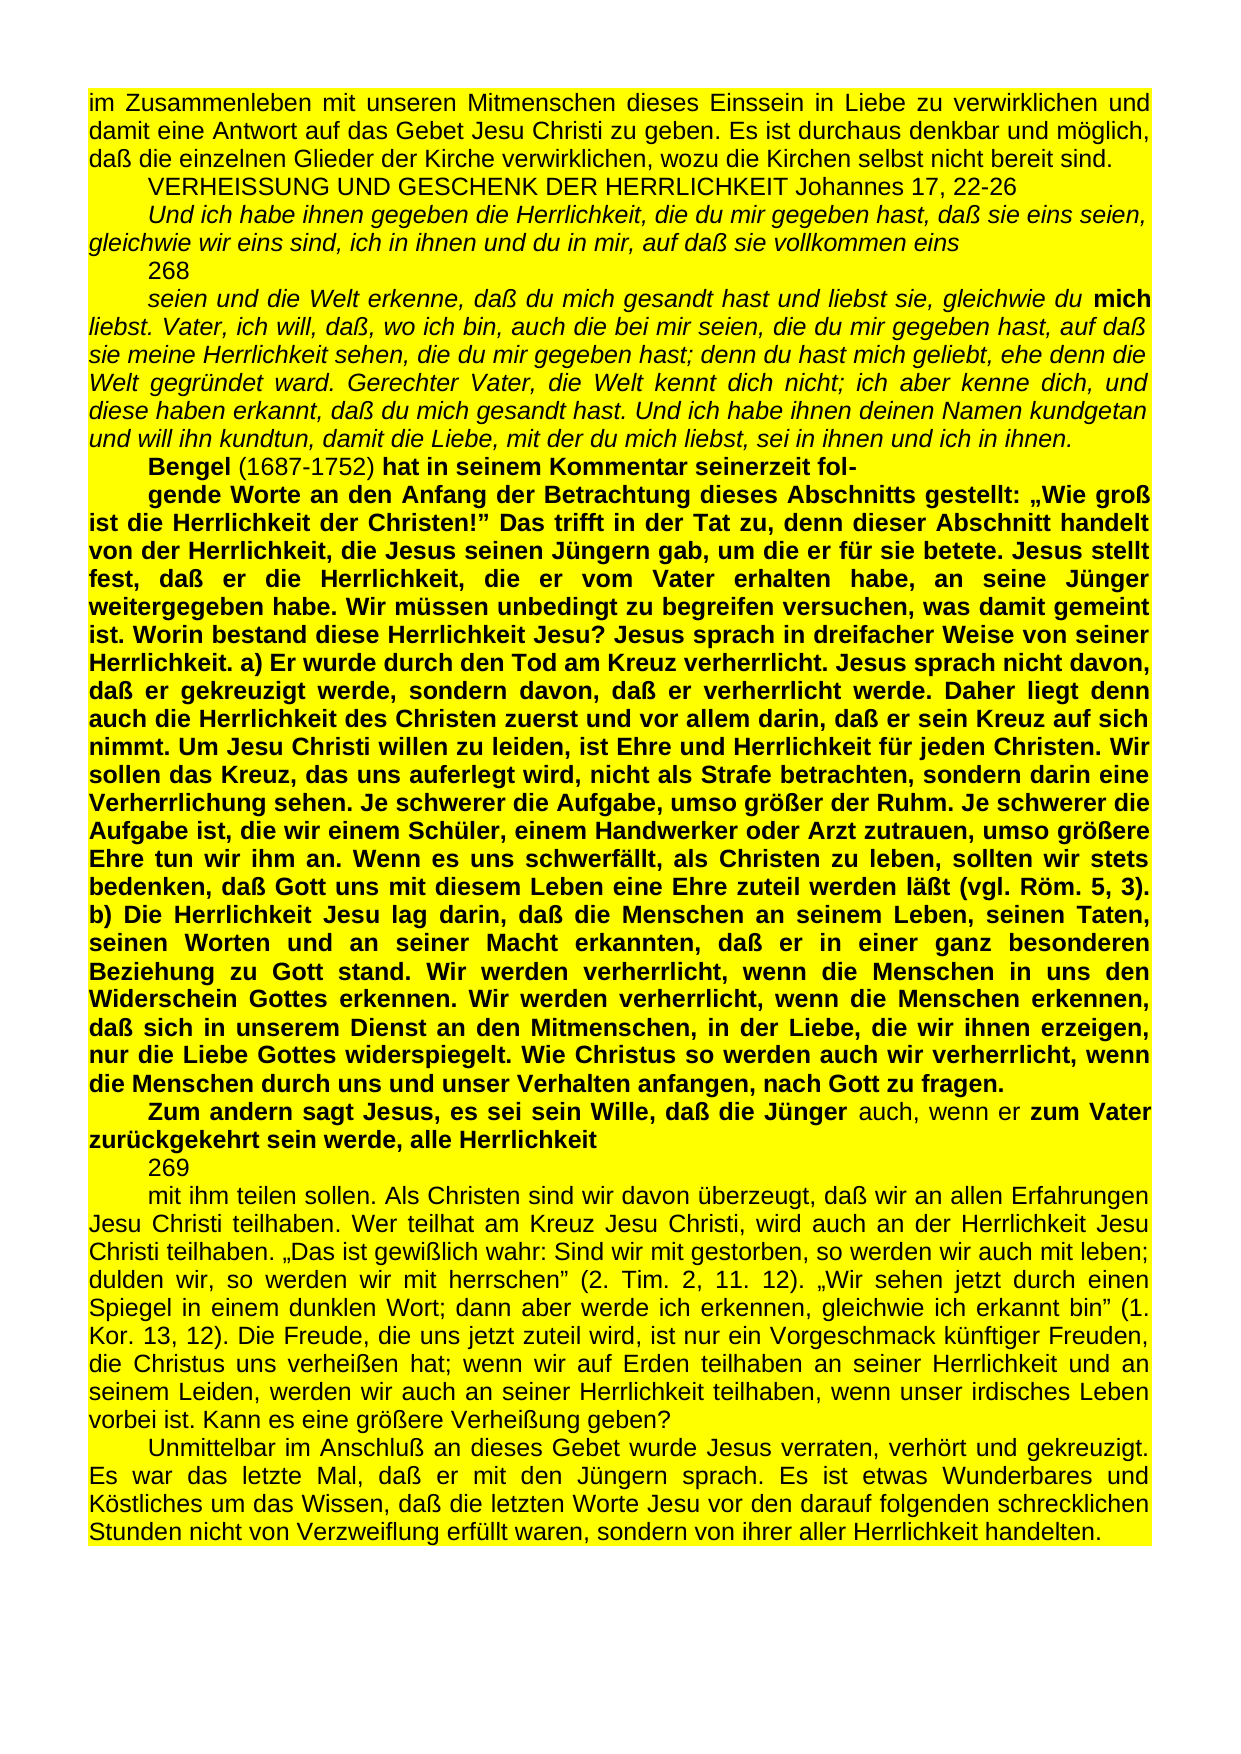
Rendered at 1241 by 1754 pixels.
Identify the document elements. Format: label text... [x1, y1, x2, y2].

text seien und die Welt erkenne, daß du mich gesandt hast und liebst sie, gleichwie du mich liebst. Vater, ich will, daß, wo ich bin, auch die bei mir seien, die du mir gegeben hast, auf daß sie meine Herrlichkeit sehen, die du mir gegeben hast; denn du hast mich geliebt, ehe denn die Welt gegründet ward. Gerechter Vater, die Welt kennt dich nicht; ich aber kenne dich, und diese haben erkannt, daß du mich gesandt hast. Und ich habe ihnen deinen Namen kundgetan und will ihn kundtun, damit die Liebe, mit der du mich liebst, sei in ihnen und ich in ihnen. [88, 285, 1152, 453]
text im Zusammenleben mit unseren Mitmenschen dieses Einssein in Liebe zu verwirklichen und damit eine Antwort auf das Gebet Jesu Christi zu geben. Es ist durchaus denkbar und möglich, daß die einzelnen Glieder der Kirche verwirklichen, wozu die Kirchen selbst nicht bereit sind. [88, 88, 1152, 173]
text Bengel (1687-1752) hat in seinem Kommentar seinerzeit fol‑ [88, 453, 1152, 481]
text Unmittelbar im Anschluß an dieses Gebet wurde Jesus verraten, verhört und gekreuzigt. Es war das letzte Mal, daß er mit den Jüngern sprach. Es ist etwas Wunderbares und Köstliches um das Wissen, daß die letzten Worte Jesu vor den darauf folgenden schrecklichen Stunden nicht von Verzweiflung erfüllt waren, sondern von ihrer aller Herrlichkeit handelten. [88, 1433, 1152, 1546]
text mit ihm teilen sollen. Als Christen sind wir davon überzeugt, daß wir an allen Erfahrungen Jesu Christi teilhaben. Wer teilhat am Kreuz Jesu Christi, wird auch an der Herrlichkeit Jesu Christi teilhaben. „Das ist gewißlich wahr: Sind wir mit gestorben, so werden wir auch mit leben; dulden wir, so werden wir mit herrschen” (2. Tim. 2, 11. 12). „Wir sehen jetzt durch einen Spiegel in einem dunklen Wort; dann aber werde ich erkennen, gleichwie ich erkannt bin” (1. Kor. 13, 12). Die Freude, die uns jetzt zuteil wird, ist nur ein Vorgeschmack künftiger Freuden, die Christus uns verheißen hat; wenn wir auf Erden teilhaben an seiner Herrlichkeit und an seinem Leiden, werden wir auch an seiner Herrlichkeit teilhaben, wenn unser irdisches Leben vorbei ist. Kann es eine größere Verheißung geben? [88, 1181, 1152, 1433]
text gende Worte an den Anfang der Betrachtung dieses Abschnitts gestellt: „Wie groß ist die Herrlichkeit der Christen!” Das trifft in der Tat zu, denn dieser Abschnitt handelt von der Herrlichkeit, die Jesus seinen Jüngern gab, um die er für sie betete. Jesus stellt fest, daß er die Herrlichkeit, die er vom Vater erhalten habe, an seine Jünger weitergegeben habe. Wir müssen unbedingt zu begreifen versuchen, was damit gemeint ist. Worin bestand diese Herrlichkeit Jesu? Jesus sprach in dreifacher Weise von seiner Herrlichkeit. a) Er wurde durch den Tod am Kreuz verherrlicht. Jesus sprach nicht davon, daß er gekreuzigt werde, sondern davon, daß er verherrlicht werde. Daher liegt denn auch die Herrlichkeit des Christen zuerst und vor allem darin, daß er sein Kreuz auf sich nimmt. Um Jesu Christi willen zu leiden, ist Ehre und Herrlichkeit für jeden Christen. Wir sollen das Kreuz, das uns auferlegt wird, nicht als Strafe betrachten, sondern darin eine Verherrlichung sehen. Je schwerer die Aufgabe, umso größer der Ruhm. Je schwerer die Aufgabe ist, die wir einem Schüler, einem Handwerker oder Arzt zutrauen, umso größere Ehre tun wir ihm an. Wenn es uns schwerfällt, als Christen zu leben, sollten wir stets bedenken, daß Gott uns mit diesem Leben eine Ehre zuteil werden läßt (vgl. Röm. 5, 3). b) Die Herrlichkeit Jesu lag darin, daß die Menschen an seinem Leben, seinen Taten, seinen Worten und an seiner Macht erkannten, daß er in einer ganz besonderen Beziehung zu Gott stand. Wir werden verherrlicht, wenn die Menschen in uns den Widerschein Gottes erkennen. Wir werden verherrlicht, wenn die Menschen erkennen, daß sich in unserem Dienst an den Mitmenschen, in der Liebe, die wir ihnen erzeigen, nur die Liebe Gottes widerspiegelt. Wie Christus so werden auch wir verherrlicht, wenn die Menschen durch uns und unser Verhalten anfangen, nach Gott zu fragen. [88, 481, 1152, 1097]
text 268 [88, 257, 1152, 285]
text 269 [88, 1153, 1152, 1181]
text Zum andern sagt Jesus, es sei sein Wille, daß die Jünger auch, wenn er zum Vater zurückgekehrt sein werde, alle Herrlichkeit [88, 1097, 1152, 1153]
text Und ich habe ihnen gegeben die Herrlichkeit, die du mir gegeben hast, daß sie eins seien, gleichwie wir eins sind, ich in ihnen und du in mir, auf daß sie vollkommen eins [88, 201, 1152, 257]
text VERHEISSUNG UND GESCHENK DER HERRLICHKEIT Johannes 17, 22-26 [88, 173, 1152, 201]
